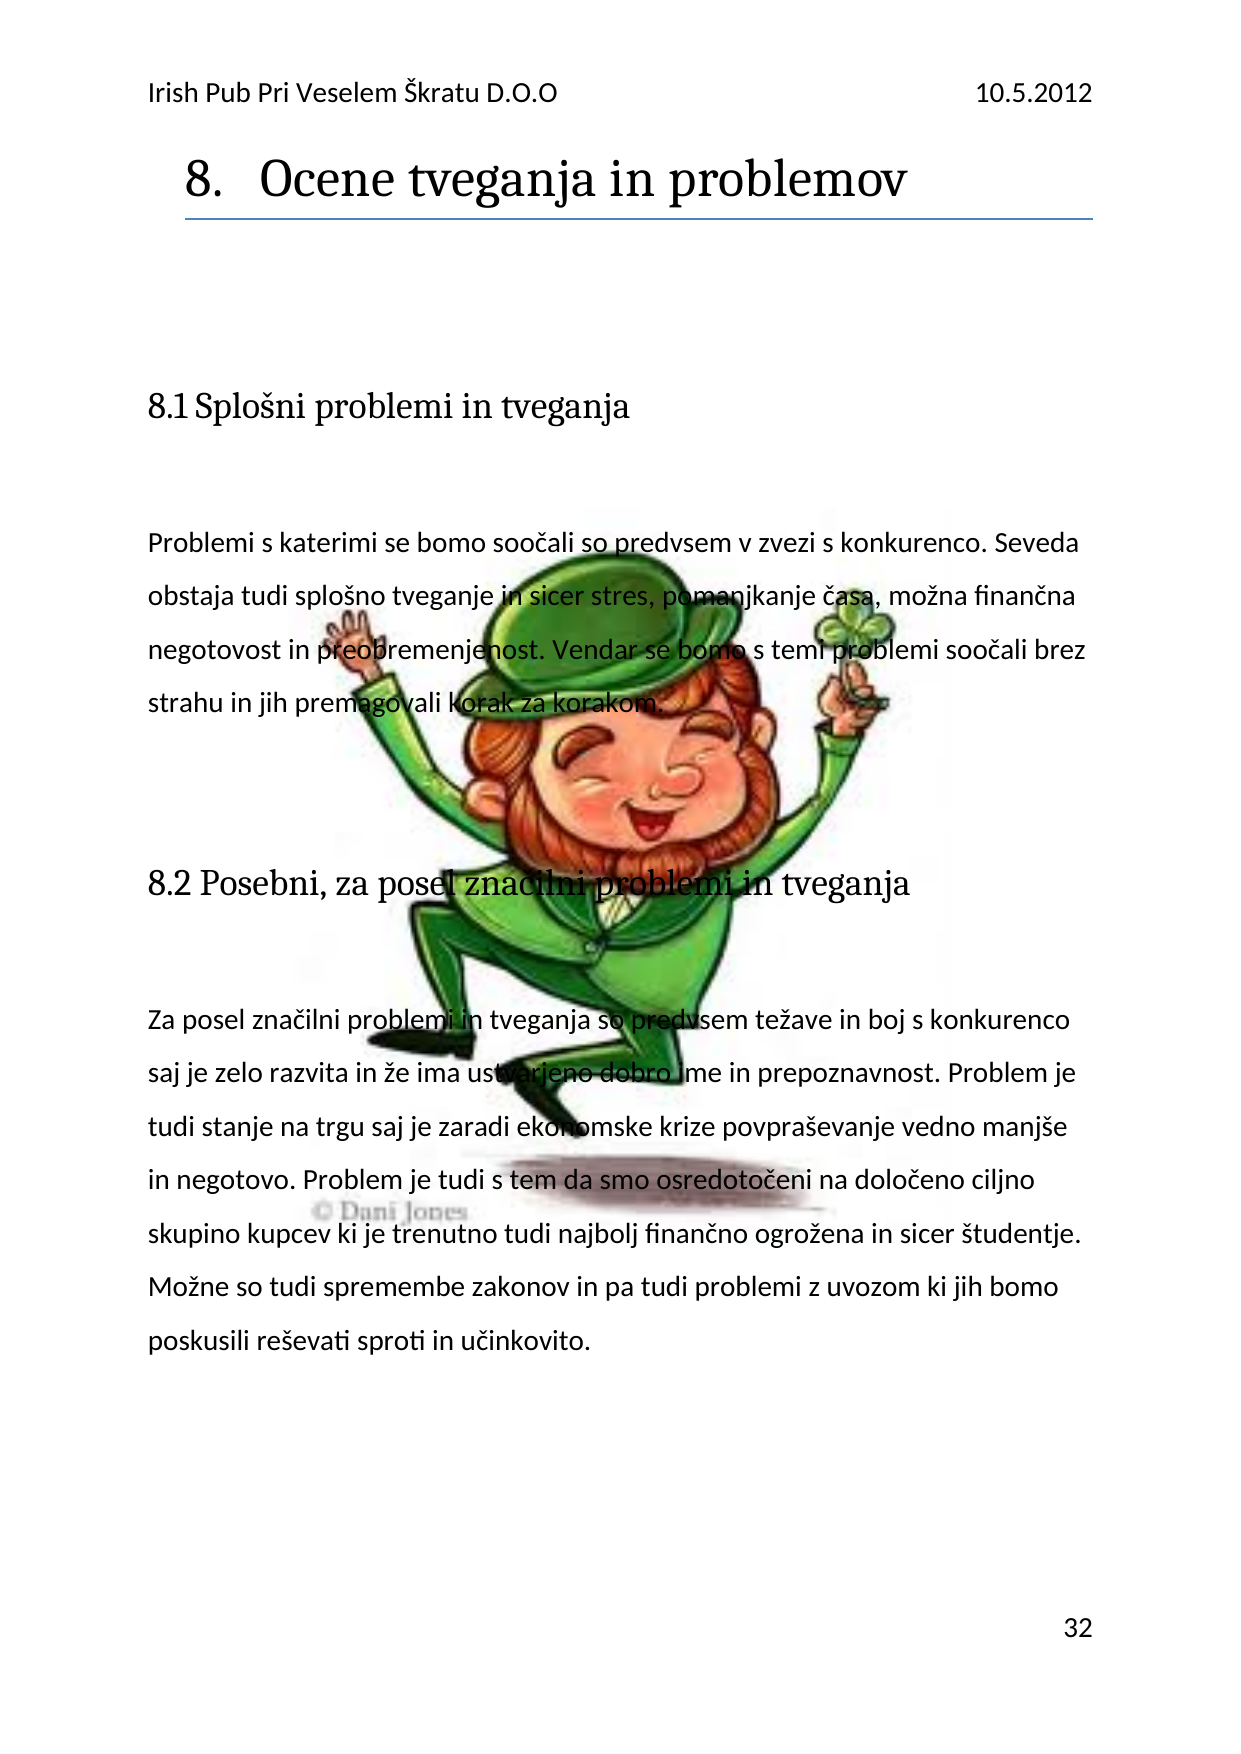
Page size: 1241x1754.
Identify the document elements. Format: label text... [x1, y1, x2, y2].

subtitle 8.2 Posebni, za posel značilni problemi in tveganja [148, 862, 1093, 905]
picture [287, 508, 953, 524]
picture [287, 720, 953, 862]
text Za posel značilni problemi in tveganja so predvsem težave in boj s konkurenco saj je zelo razvita in že ima ustvarjeno dobro ime in prepoznavnost. Problem je tudi stanje na trgu saj je zaradi ekonomske krize povpraševanje vedno manjše in negotovo. Problem je tudi s tem da smo osredotočeni na določeno ciljno skupino kupcev ki je trenutno tudi najbolj finančno ogrožena in sicer študentje. Možne so tudi spremembe zakonov in pa tudi problemi z uvozom ki jih bomo poskusili reševati sproti in učinkovito. [148, 1001, 1093, 1357]
text Problemi s katerimi se bomo soočali so predvsem v zvezi s konkurenco. Seveda obstaja tudi splošno tveganje in sicer stres, pomanjkanje časa, možna finančna negotovost in preobremenjenost. Vendar se bomo s temi problemi soočali brez strahu in jih premagovali korak za korakom. [148, 524, 1093, 720]
subtitle 8.1 Splošni problemi in tveganja [148, 385, 1093, 428]
title Ocene tveganja in problemov [185, 148, 1093, 218]
picture [287, 905, 953, 1001]
